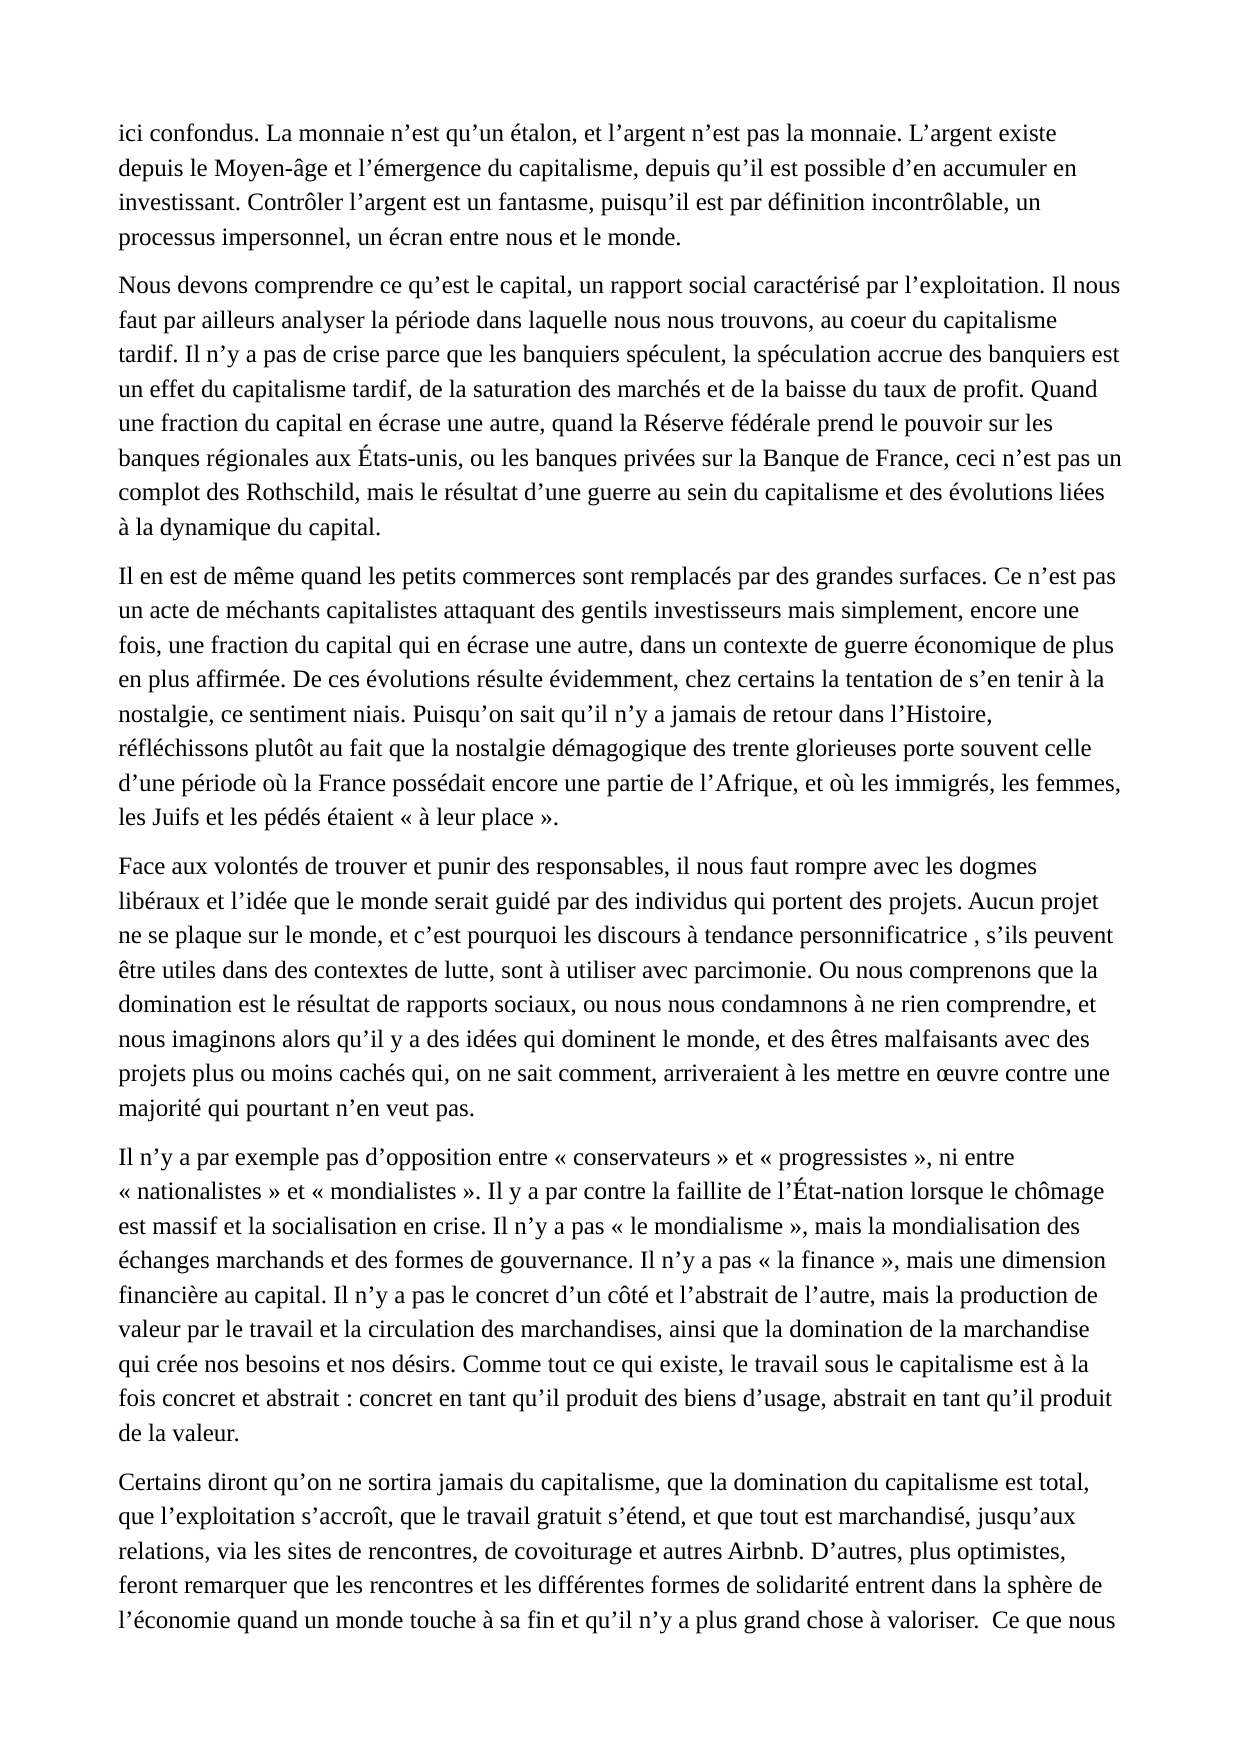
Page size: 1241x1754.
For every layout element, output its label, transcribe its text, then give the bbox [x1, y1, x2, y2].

text Il n’y a par exemple pas d’opposition entre « conservateurs » et « progressistes », ni entre « nationalistes » et « mondialistes ». Il y a par contre la faillite de l’État-nation lorsque le chômage est massif et la socialisation en crise. Il n’y a pas « le mondialisme », mais la mondialisation des échanges marchands et des formes de gouvernance. Il n’y a pas « la finance », mais une dimension financière au capital. Il n’y a pas le concret d’un côté et l’abstrait de l’autre, mais la production de valeur par le travail et la circulation des marchandises, ainsi que la domination de la marchandise qui crée nos besoins et nos désirs. Comme tout ce qui existe, le travail sous le capitalisme est à la fois concret et abstrait : concret en tant qu’il produit des biens d’usage, abstrait en tant qu’il produit de la valeur. [118, 1142, 1122, 1446]
text Il en est de même quand les petits commerces sont remplacés par des grandes surfaces. Ce n’est pas un acte de méchants capitalistes attaquant des gentils investisseurs mais simplement, encore une fois, une fraction du capital qui en écrase une autre, dans un contexte de guerre économique de plus en plus affirmée. De ces évolutions résulte évidemment, chez certains la tentation de s’en tenir à la nostalgie, ce sentiment niais. Puisqu’on sait qu’il n’y a jamais de retour dans l’Histoire, réfléchissons plutôt au fait que la nostalgie démagogique des trente glorieuses porte souvent celle d’une période où la France possédait encore une partie de l’Afrique, et où les immigrés, les femmes, les Juifs et les pédés étaient « à leur place ». [118, 561, 1122, 831]
text Face aux volontés de trouver et punir des responsables, il nous faut rompre avec les dogmes libéraux et l’idée que le monde serait guidé par des individus qui portent des projets. Aucun projet ne se plaque sur le monde, et c’est pourquoi les discours à tendance personnificatrice , s’ils peuvent être utiles dans des contextes de lutte, sont à utiliser avec parcimonie. Ou nous comprenons que la domination est le résultat de rapports sociaux, ou nous nous condamnons à ne rien comprendre, et nous imaginons alors qu’il y a des idées qui dominent le monde, et des êtres malfaisants avec des projets plus ou moins cachés qui, on ne sait comment, arriveraient à les mettre en œuvre contre une majorité qui pourtant n’en veut pas. [118, 851, 1122, 1122]
text Nous devons comprendre ce qu’est le capital, un rapport social caractérisé par l’exploitation. Il nous faut par ailleurs analyser la période dans laquelle nous nous trouvons, au coeur du capitalisme tardif. Il n’y a pas de crise parce que les banquiers spéculent, la spéculation accrue des banquiers est un effet du capitalisme tardif, de la saturation des marchés et de la baisse du taux de profit. Quand une fraction du capital en écrase une autre, quand la Réserve fédérale prend le pouvoir sur les banques régionales aux États-unis, ou les banques privées sur la Banque de France, ceci n’est pas un complot des Rothschild, mais le résultat d’une guerre au sein du capitalisme et des évolutions liées à la dynamique du capital. [118, 271, 1122, 541]
text ici confondus. La monnaie n’est qu’un étalon, et l’argent n’est pas la monnaie. L’argent existe depuis le Moyen-âge et l’émergence du capitalisme, depuis qu’il est possible d’en accumuler en investissant. Contrôler l’argent est un fantasme, puisqu’il est par définition incontrôlable, un processus impersonnel, un écran entre nous et le monde. [118, 118, 1122, 250]
text Certains diront qu’on ne sortira jamais du capitalisme, que la domination du capitalisme est total, que l’exploitation s’accroît, que le travail gratuit s’étend, et que tout est marchandisé, jusqu’aux relations, via les sites de rencontres, de covoiturage et autres Airbnb. D’autres, plus optimistes, feront remarquer que les rencontres et les différentes formes de solidarité entrent dans la sphère de l’économie quand un monde touche à sa fin et qu’il n’y a plus grand chose à valoriser. Ce que nous [118, 1467, 1122, 1633]
